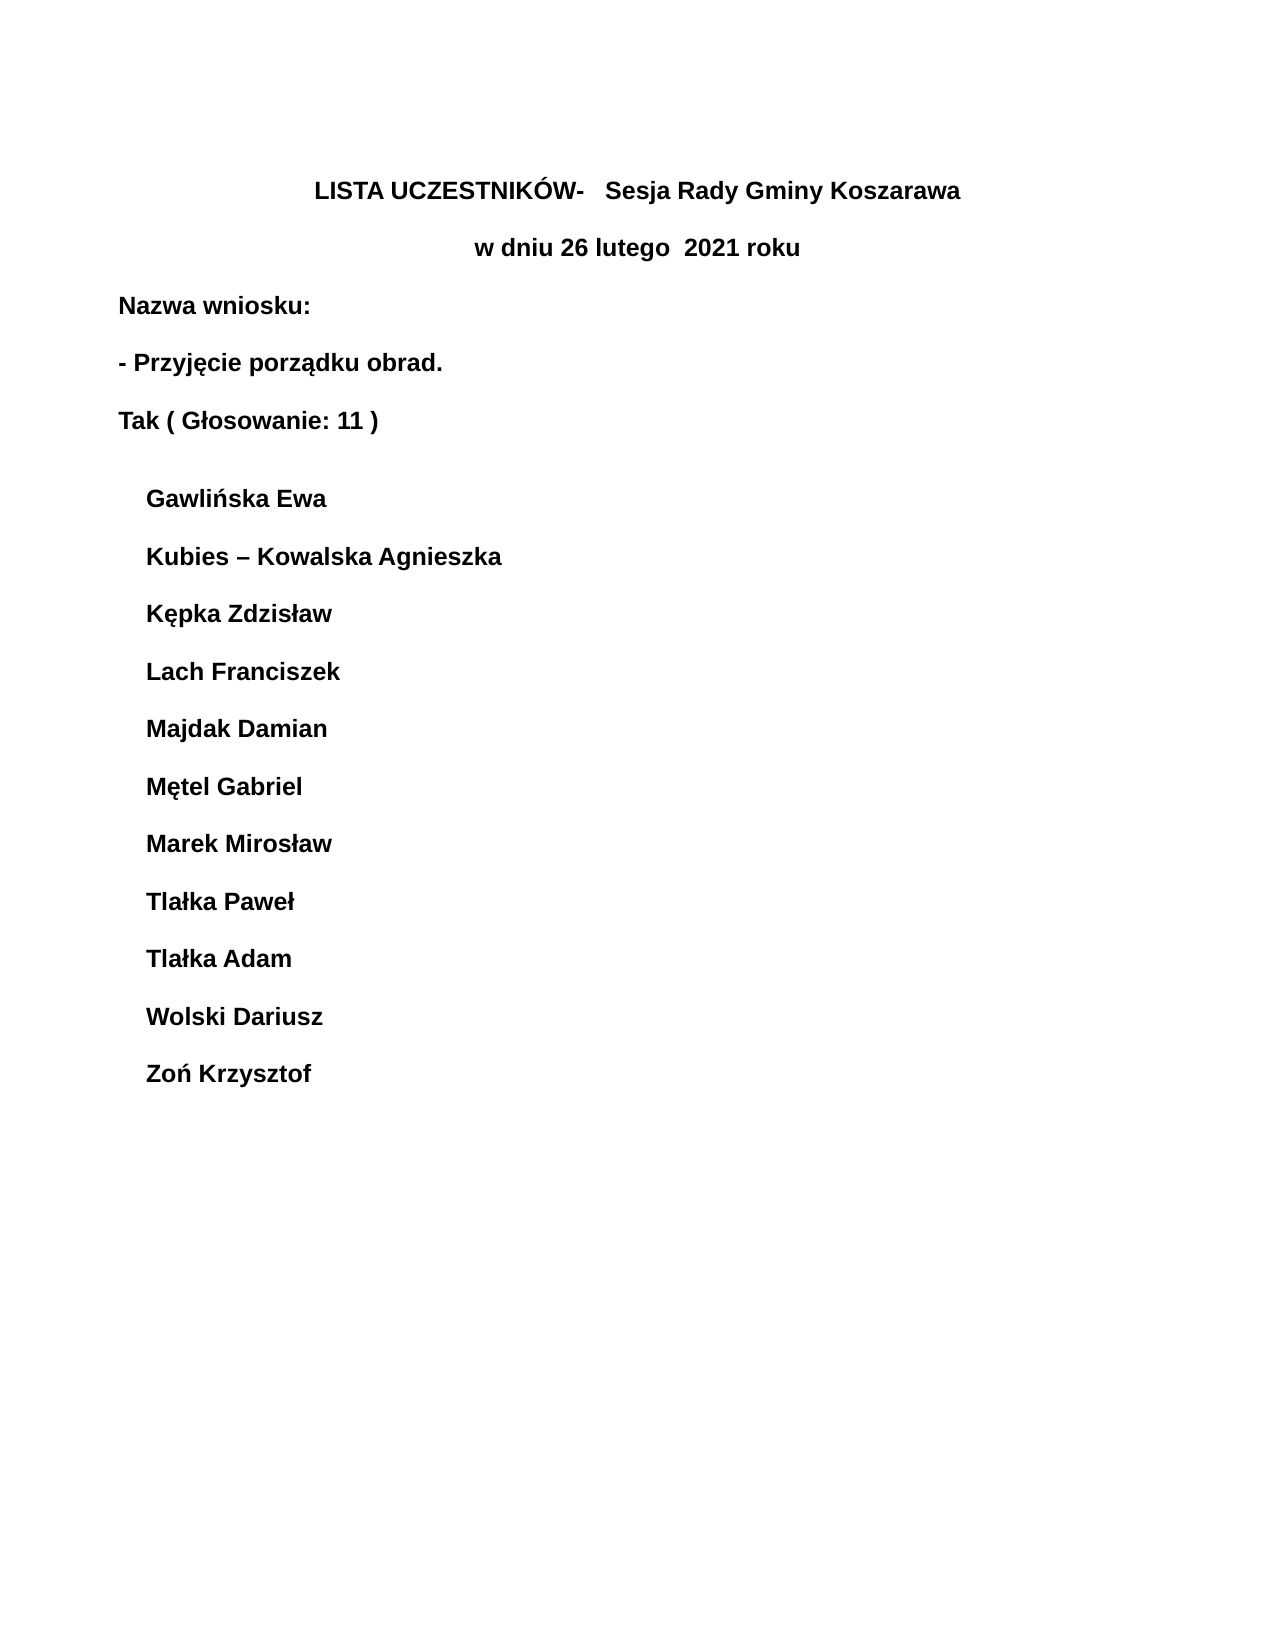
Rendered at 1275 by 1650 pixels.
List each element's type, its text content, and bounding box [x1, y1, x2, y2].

text Marek Mirosław [118, 829, 1157, 858]
text Kubies – Kowalska Agnieszka [118, 541, 1157, 570]
list Tak ( Głosowanie: 11 ) [118, 406, 1157, 434]
text Tlałka Paweł [118, 886, 1157, 915]
text w dniu 26 lutego 2021 roku [118, 233, 1157, 262]
text Nazwa wniosku: [118, 291, 1157, 319]
text Gawlińska Ewa [118, 484, 1157, 513]
text LISTA UCZESTNIKÓW- Sesja Rady Gminy Koszarawa [118, 176, 1157, 204]
text Kępka Zdzisław [118, 599, 1157, 628]
text Wolski Dariusz [118, 1001, 1157, 1030]
text Lach Franciszek [118, 656, 1157, 685]
text Zoń Krzysztof [118, 1059, 1157, 1088]
text Tlałka Adam [118, 944, 1157, 973]
text - Przyjęcie porządku obrad. [118, 348, 1157, 377]
text Mętel Gabriel [118, 771, 1157, 800]
text Majdak Damian [118, 714, 1157, 743]
